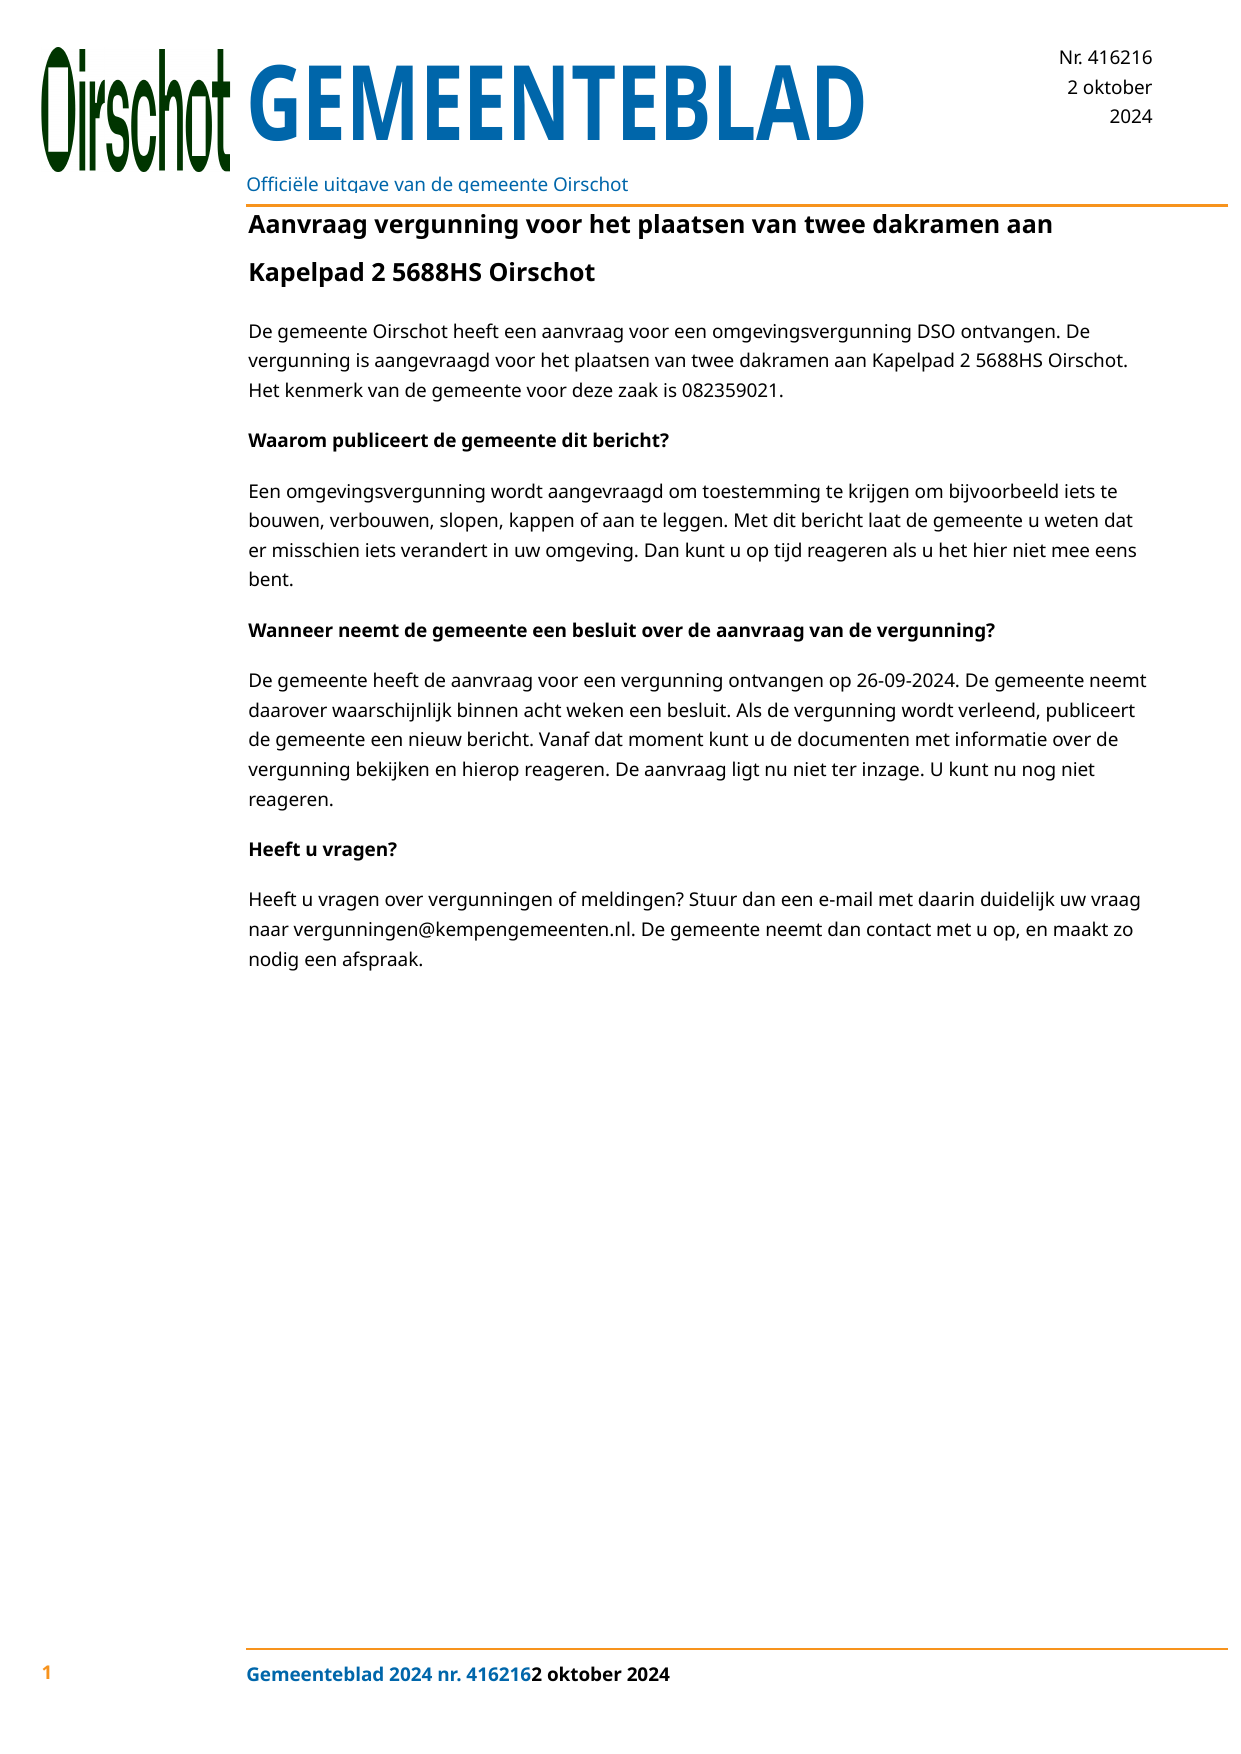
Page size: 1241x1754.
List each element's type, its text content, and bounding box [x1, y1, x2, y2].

text De gemeente Oirschot heeft een aanvraag voor een omgevingsvergunning DSO ontvangen. De vergunning is aangevraagd voor het plaatsen van twee dakramen aan Kapelpad 2 5688HS Oirschot. Het kenmerk van de gemeente voor deze zaak is 082359021. [248, 318, 1152, 403]
text Wanneer neemt de gemeente een besluit over de aanvraag van de vergunning? [248, 617, 1152, 643]
text De gemeente heeft de aanvraag voor een vergunning ontvangen op 26-09-2024. De gemeente neemt daarover waarschijnlijk binnen acht weken een besluit. Als de vergunning wordt verleend, publiceert de gemeente een nieuw bericht. Vanaf dat moment kunt u de documenten met informatie over de vergunning bekijken en hierop reageren. De aanvraag ligt nu niet ter inzage. U kunt nu nog niet reageren. [248, 667, 1152, 812]
text Heeft u vragen over vergunningen of meldingen? Stuur dan een e-mail met daarin duidelijk uw vraag naar vergunningen@kempengemeenten.nl. De gemeente neemt dan contact met u op, en maakt zo nodig een afspraak. [248, 887, 1152, 972]
text Aanvraag vergunning voor het plaatsen van twee dakramen aan Kapelpad 2 5688HS Oirschot [248, 207, 1152, 288]
text Waarom publiceert de gemeente dit bericht? [248, 427, 1152, 453]
picture [41, 47, 231, 172]
text Heeft u vragen? [248, 836, 1152, 862]
text Een omgevingsvergunning wordt aangevraagd om toestemming te krijgen om bijvoorbeeld iets te bouwen, verbouwen, slopen, kappen of aan te leggen. Met dit bericht laat de gemeente u weten dat er misschien iets verandert in uw omgeving. Dan kunt u op tijd reageren als u het hier niet mee eens bent. [248, 478, 1152, 592]
